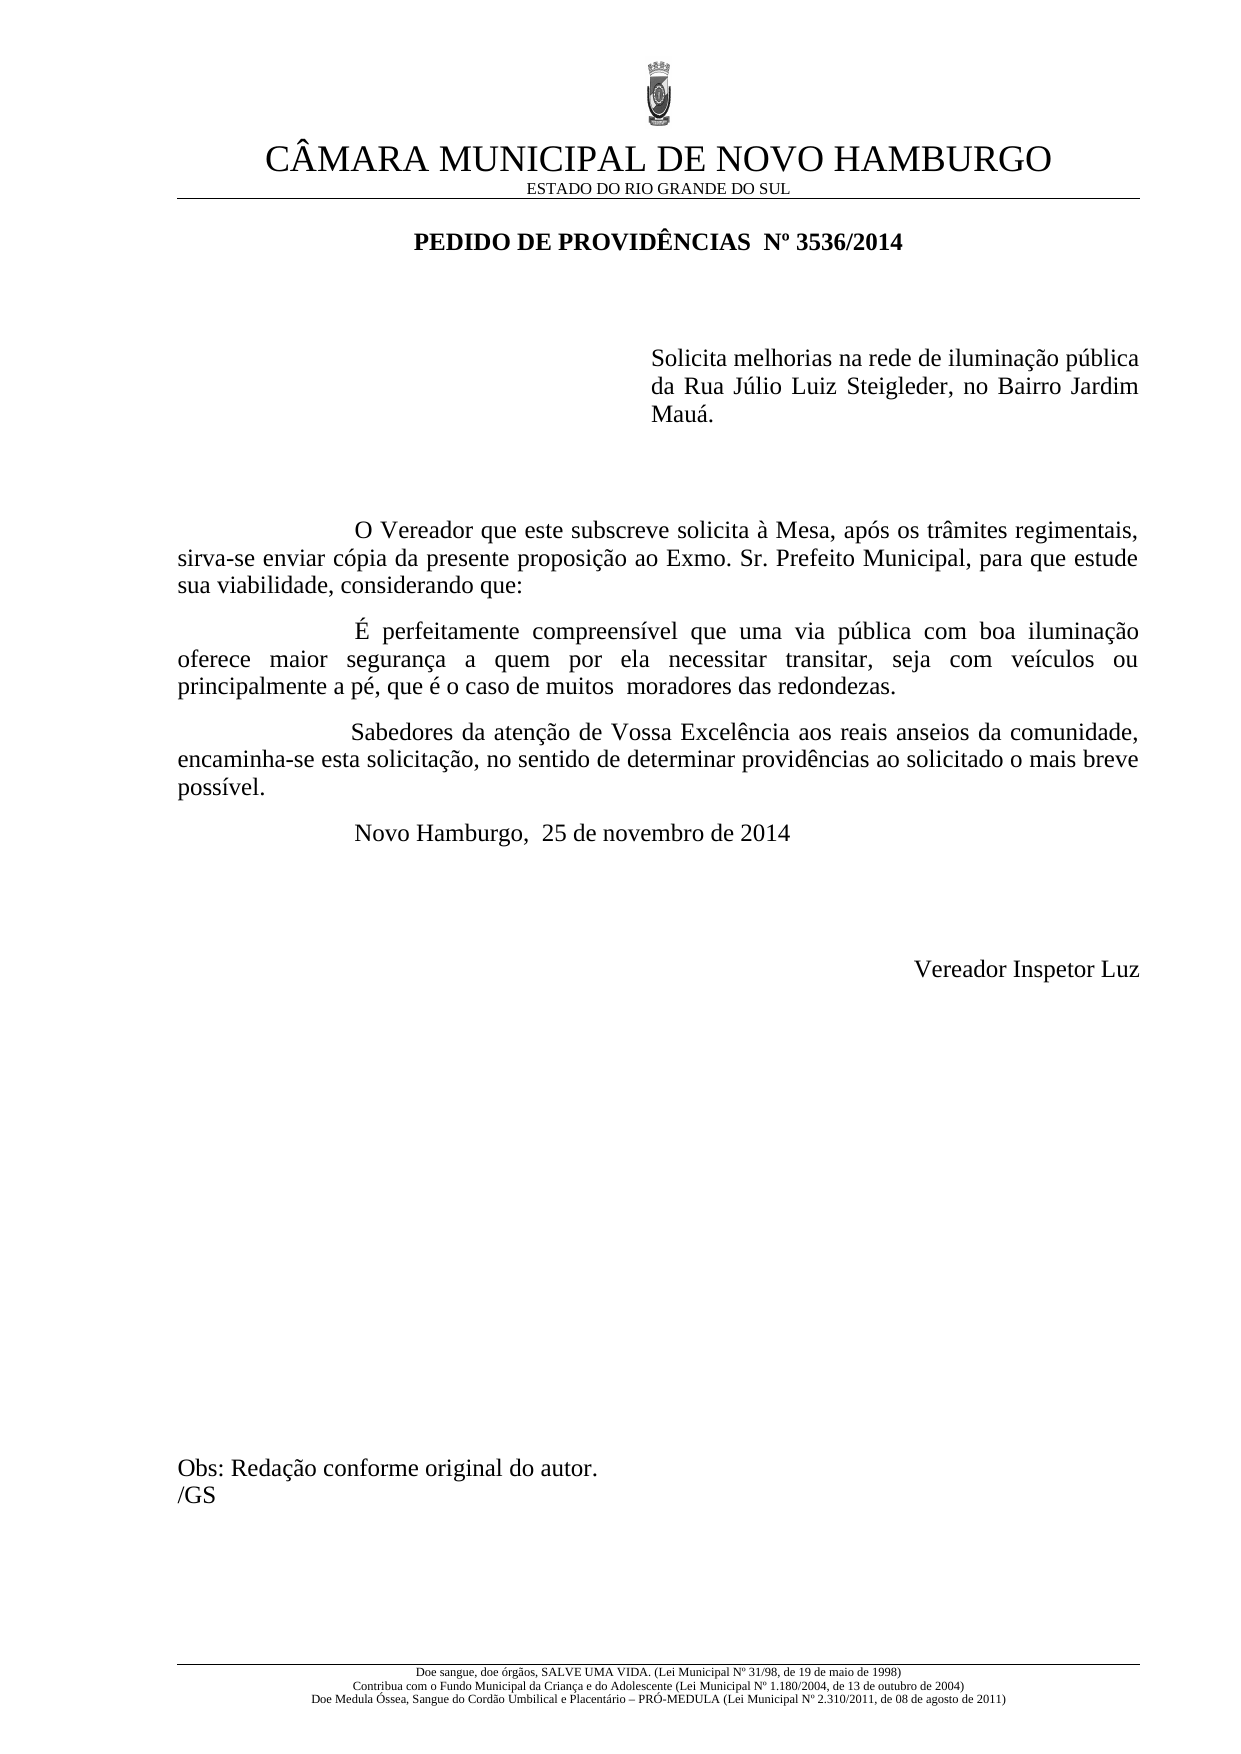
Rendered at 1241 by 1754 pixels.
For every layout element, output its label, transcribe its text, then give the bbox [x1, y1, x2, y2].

text Sabedores da atenção de Vossa Excelência aos reais anseios da comunidade, encaminha-se esta solicitação, no sentido de determinar providências ao solicitado o mais breve possível. [177, 718, 1140, 801]
text É perfeitamente compreensível que uma via pública com boa iluminação oferece maior segurança a quem por ela necessitar transitar, seja com veículos ou principalmente a pé, que é o caso de muitos moradores das redondezas. [177, 617, 1140, 700]
text Novo Hamburgo, 25 de novembro de 2014 [177, 819, 1140, 846]
text Obs: Redação conforme original do autor. [177, 1454, 1140, 1481]
text O Vereador que este subscreve solicita à Mesa, após os trâmites regimentais, sirva-se enviar cópia da presente proposição ao Exmo. Sr. Prefeito Municipal, para que estude sua viabilidade, considerando que: [177, 516, 1140, 599]
text /GS [177, 1481, 1140, 1509]
text Solicita melhorias na rede de iluminação pública da Rua Júlio Luiz Steigleder, no Bairro Jardim Mauá. [651, 344, 1140, 428]
text PEDIDO DE PROVIDÊNCIAS Nº 3536/2014 [177, 228, 1140, 256]
text Vereador Inspetor Luz [177, 955, 1140, 983]
